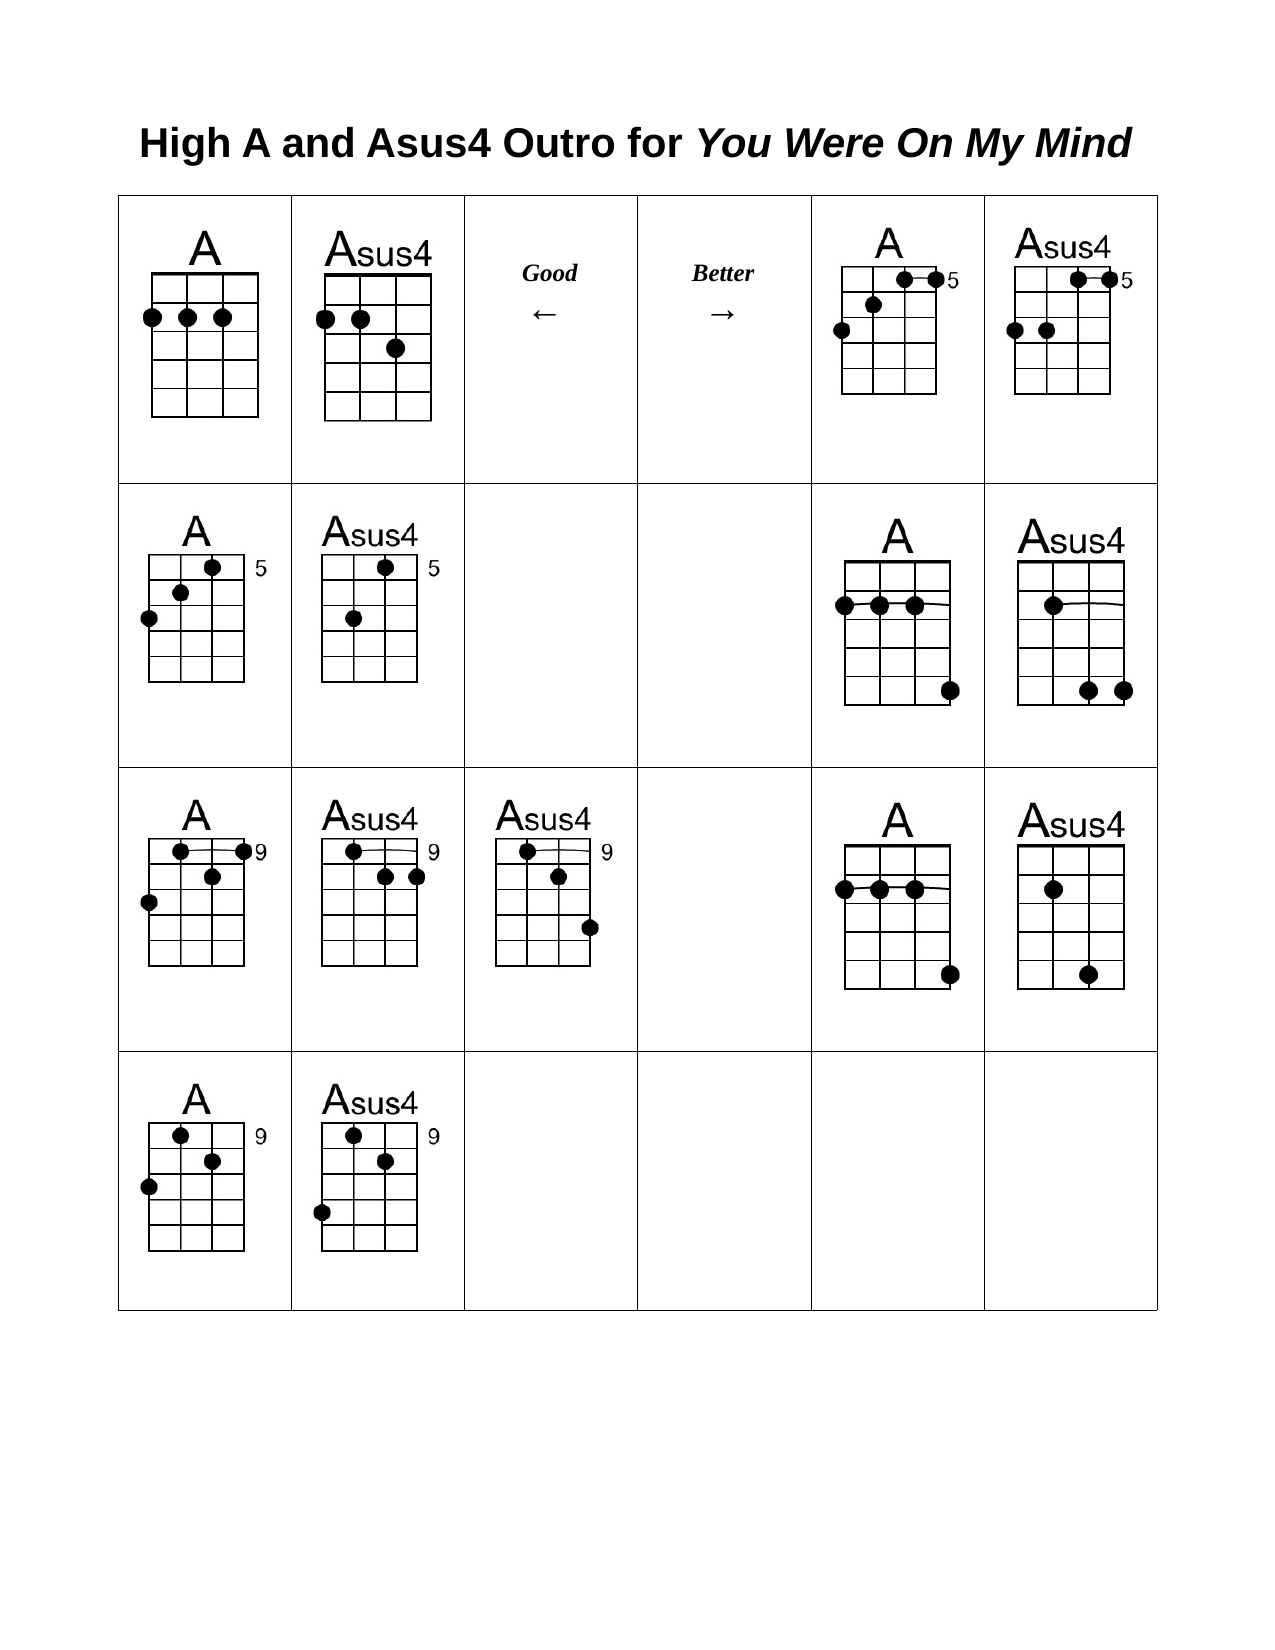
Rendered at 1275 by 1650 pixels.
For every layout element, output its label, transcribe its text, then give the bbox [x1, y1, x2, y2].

picture [989, 488, 1152, 733]
table_cell [465, 1052, 637, 1309]
picture [123, 200, 286, 445]
table_cell [119, 768, 291, 1051]
table_cell [985, 768, 1157, 1051]
table_cell [292, 768, 464, 1051]
table_cell [292, 484, 464, 767]
picture [816, 200, 978, 419]
table_cell [985, 484, 1157, 767]
table_cell [812, 768, 984, 1051]
table_cell [985, 1052, 1157, 1309]
picture [816, 772, 978, 1017]
table_cell [119, 484, 291, 767]
table_header [812, 196, 984, 483]
picture [123, 1056, 286, 1276]
table_header Better → [638, 196, 811, 483]
picture [296, 1056, 459, 1276]
text High A and Asus4 Outro for You Were On My Mind [118, 118, 1157, 166]
table_header Good ← [465, 196, 637, 483]
table_cell [812, 484, 984, 767]
table_cell [812, 1052, 984, 1309]
table_cell [465, 484, 637, 767]
picture [470, 772, 632, 991]
picture [123, 488, 286, 707]
table_cell [638, 768, 811, 1051]
picture [296, 200, 459, 449]
table_cell [638, 484, 811, 767]
table_cell [465, 768, 637, 1051]
picture [296, 772, 459, 991]
table_header [292, 196, 464, 483]
picture [816, 488, 978, 733]
picture [989, 200, 1152, 419]
picture [296, 488, 459, 707]
table_header [119, 196, 291, 483]
picture [989, 772, 1152, 1017]
table_cell [292, 1052, 464, 1309]
table_header [985, 196, 1157, 483]
picture [123, 772, 286, 991]
table_cell [638, 1052, 811, 1309]
table_cell [119, 1052, 291, 1309]
